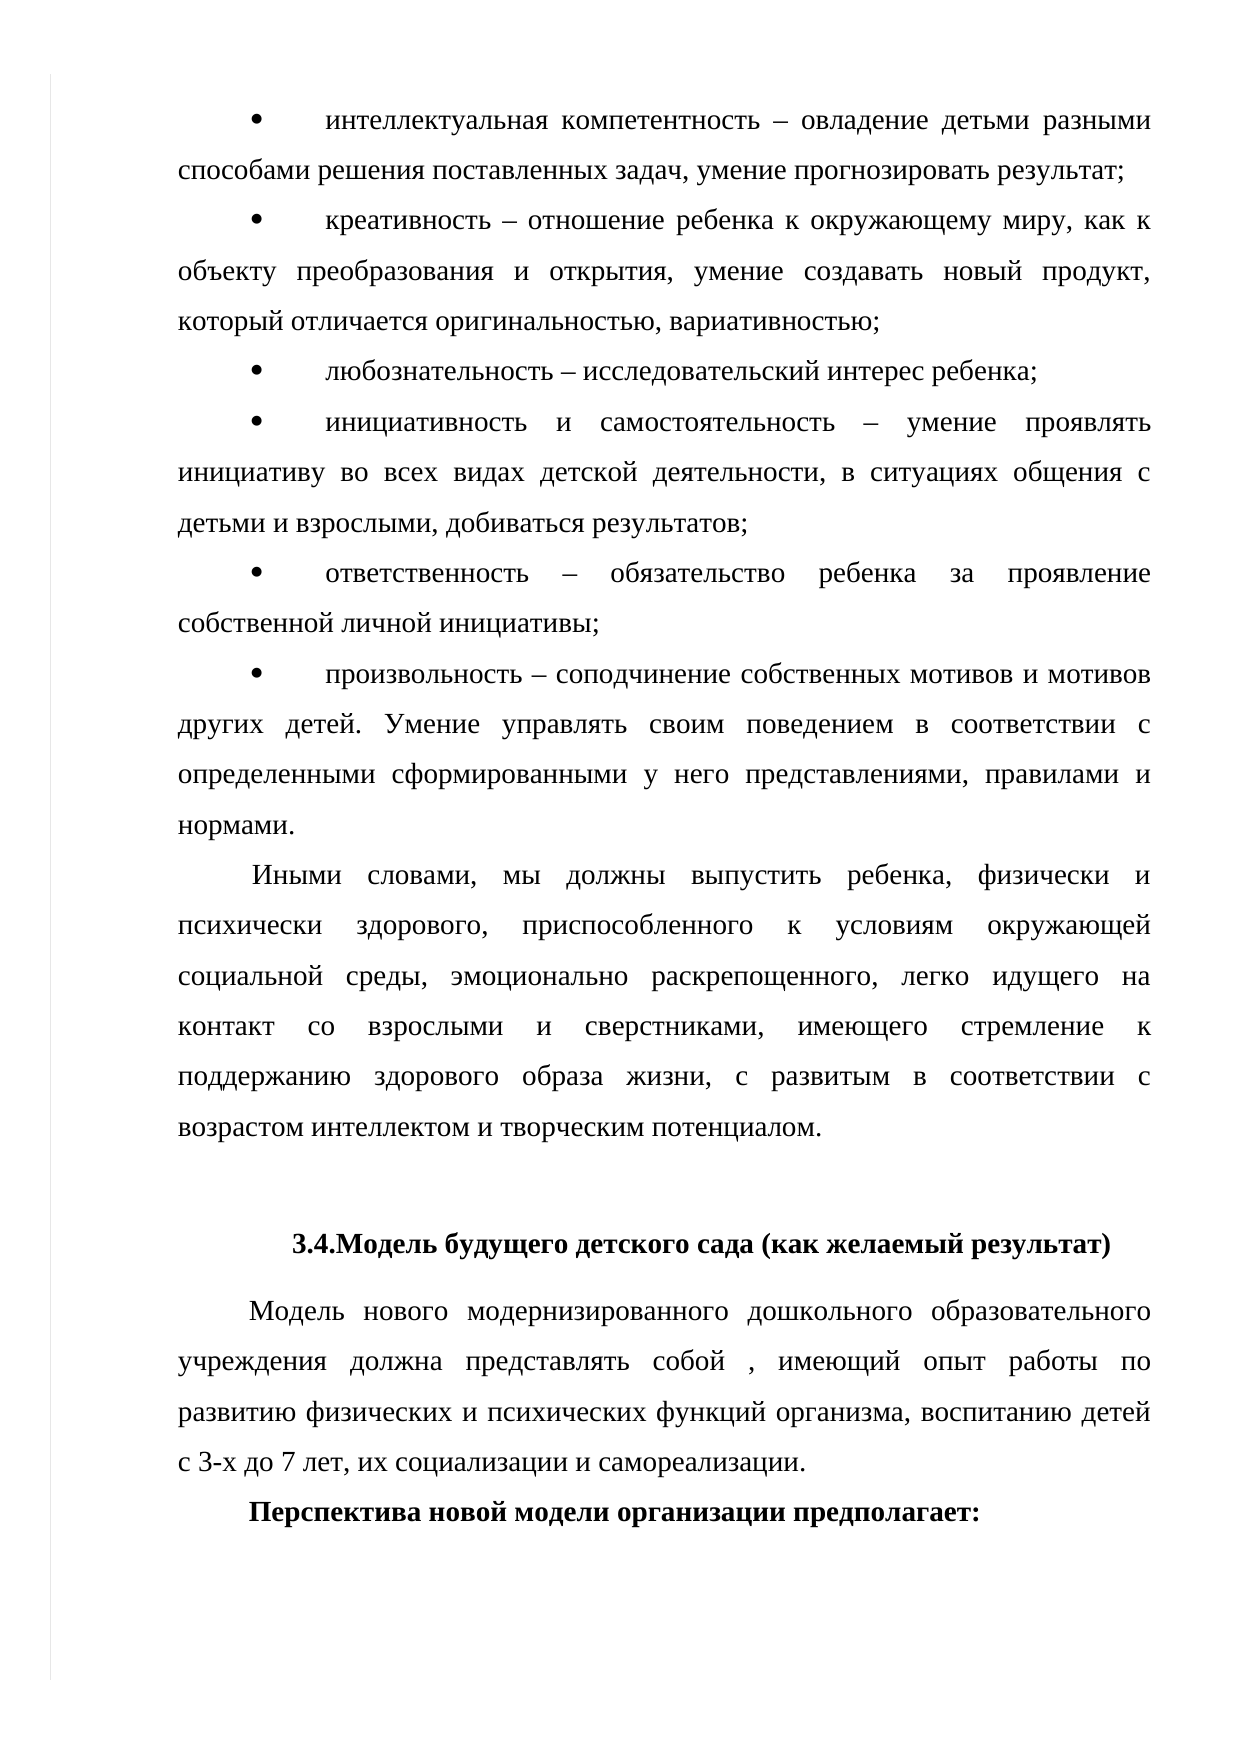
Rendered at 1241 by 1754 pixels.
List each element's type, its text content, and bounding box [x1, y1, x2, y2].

text Перспектива новой модели организации предполагает: [178, 1494, 1152, 1528]
list интеллектуальная компетентность – овладение детьми разными способами решения поставленных задач, умение прогнозировать результат; [178, 102, 1152, 186]
list произвольность – соподчинение собственных мотивов и мотивов других детей. Умение управлять своим поведением в соответствии с определенными сформированными у него представлениями, правилами и нормами. [178, 656, 1152, 840]
list любознательность – исследовательский интерес ребенка; [178, 353, 1152, 387]
text Иными словами, мы должны выпустить ребенка, физически и психически здорового, приспособленного к условиям окружающей социальной среды, эмоционально раскрепощенного, легко идущего на контакт со взрослыми и сверстниками, имеющего стремление к поддержанию здорового образа жизни, с развитым в соответствии с возрастом интеллектом и творческим потенциалом. [178, 857, 1152, 1142]
list инициативность и самостоятельность – умение проявлять инициативу во всех видах детской деятельности, в ситуациях общения с детьми и взрослыми, добиваться результатов; [178, 404, 1152, 538]
list ответственность – обязательство ребенка за проявление собственной личной инициативы; [178, 555, 1152, 639]
text Модель нового модернизированного дошкольного образовательного учреждения должна представлять собой , имеющий опыт работы по развитию физических и психических функций организма, воспитанию детей с 3-х до 7 лет, их социализации и самореализации. [178, 1293, 1152, 1478]
text 3.4.Модель будущего детского сада (как желаемый результат) [178, 1226, 1152, 1259]
list креативность – отношение ребенка к окружающему миру, как к объекту преобразования и открытия, умение создавать новый продукт, который отличается оригинальностью, вариативностью; [178, 202, 1152, 337]
